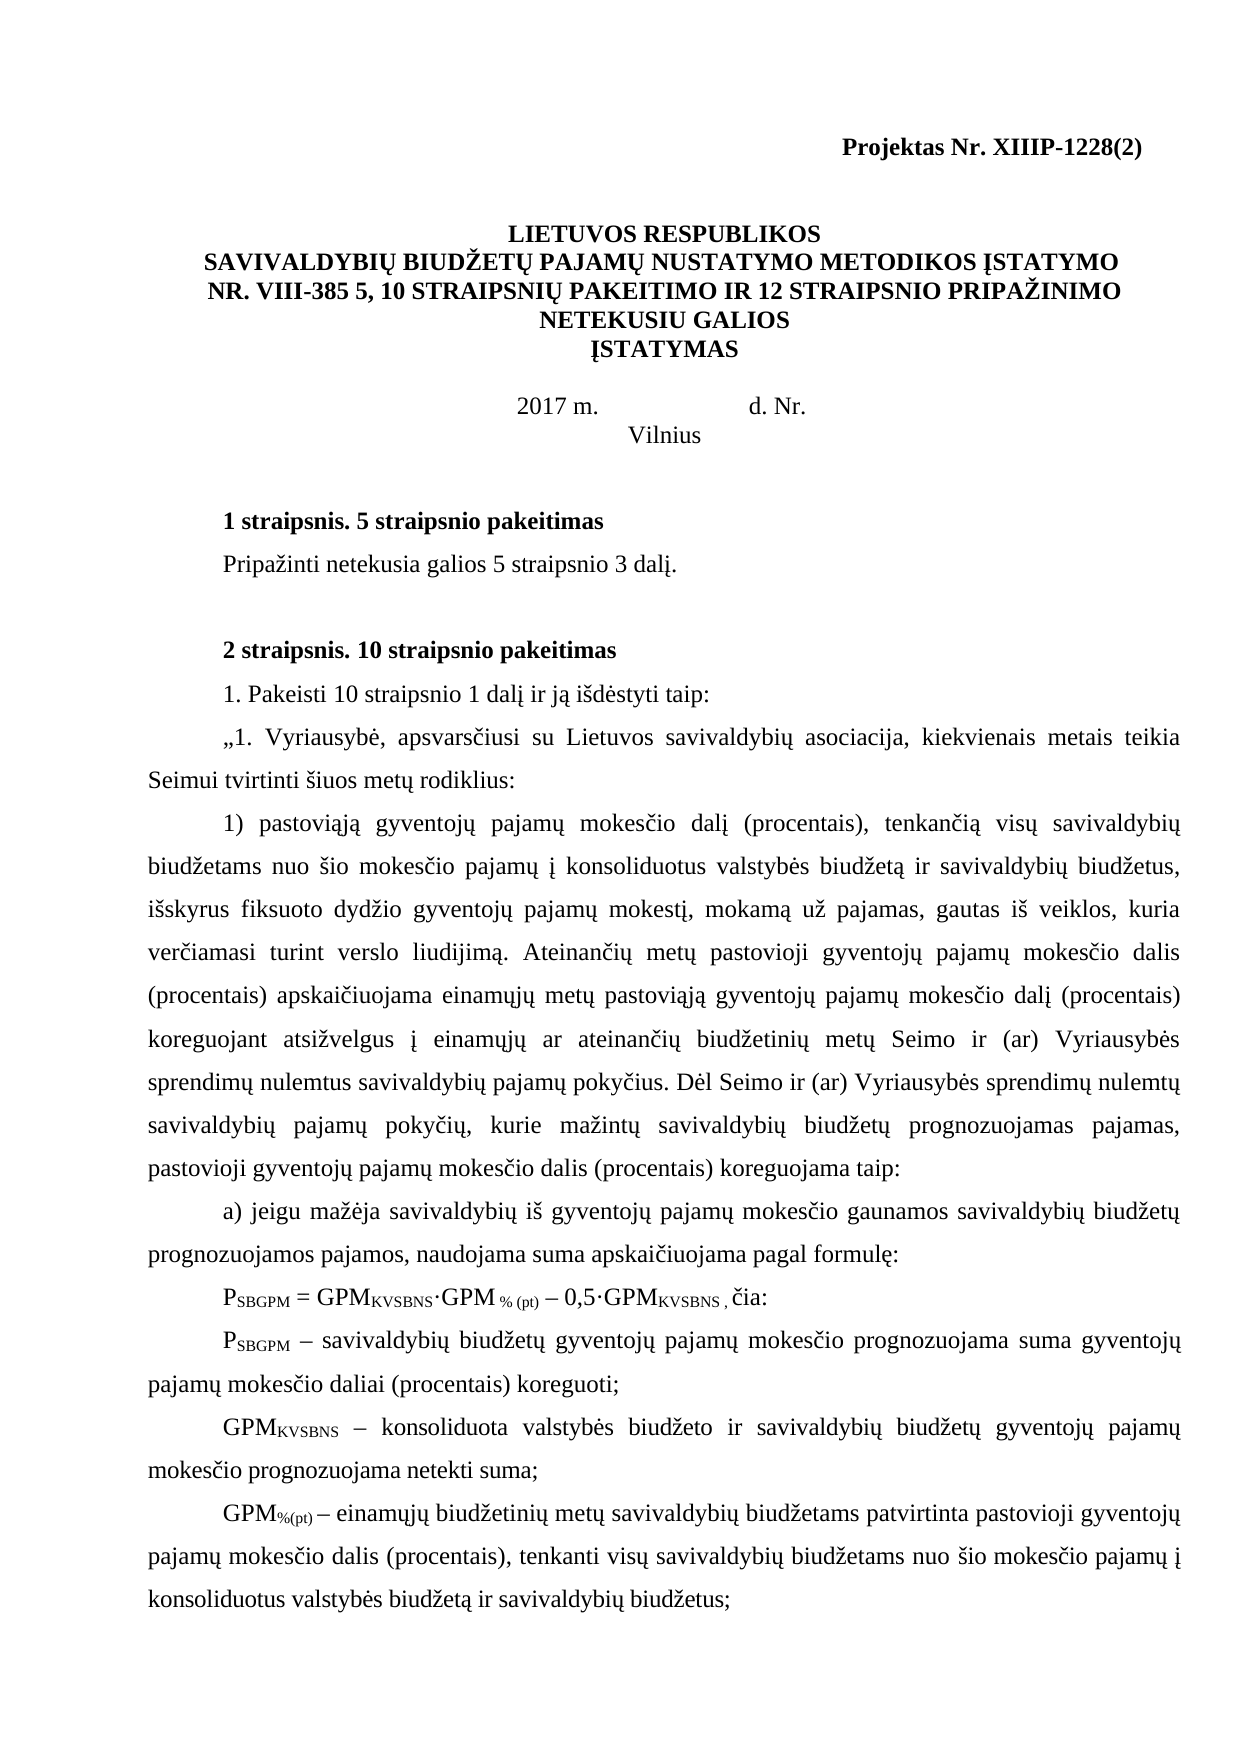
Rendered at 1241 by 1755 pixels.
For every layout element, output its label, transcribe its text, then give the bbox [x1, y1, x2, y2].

text PSBGPM = GPMKVSBNS·GPM % (pt) – 0,5·GPMKVSBNS , čia: [148, 1282, 1181, 1311]
text GPM%(pt) – einamųjų biudžetinių metų savivaldybių biudžetams patvirtinta pastovioji gyventojų pajamų mokesčio dalis (procentais), tenkanti visų savivaldybių biudžetams nuo šio mokesčio pajamų į konsoliduotus valstybės biudžetą ir savivaldybių biudžetus; [148, 1498, 1181, 1613]
text NR. VIII-385 5, 10 STRAIPSNIŲ PAKEITIMO IR 12 STRAIPSNIO PRIPAŽINIMO NETEKUSIU GALIOS [148, 276, 1181, 334]
text Pripažinti netekusia galios 5 straipsnio 3 dalį. [148, 549, 1181, 578]
text „1. Vyriausybė, apsvarsčiusi su Lietuvos savivaldybių asociacija, kiekvienais metais teikia Seimui tvirtinti šiuos metų rodiklius: [148, 722, 1181, 794]
text a) jeigu mažėja savivaldybių iš gyventojų pajamų mokesčio gaunamos savivaldybių biudžetų prognozuojamos pajamos, naudojama suma apskaičiuojama pagal formulę: [148, 1196, 1181, 1268]
text PSBGPM – savivaldybių biudžetų gyventojų pajamų mokesčio prognozuojama suma gyventojų pajamų mokesčio daliai (procentais) koreguoti; [148, 1326, 1181, 1397]
text Projektas Nr. XIIIP-1228(2) [842, 132, 1181, 161]
text SAVIVALDYBIŲ BIUDŽETŲ PAJAMŲ NUSTATYMO METODIKOS ĮSTATYMO [148, 247, 1181, 276]
text GPMKVSBNS – konsoliduota valstybės biudžeto ir savivaldybių biudžetų gyventojų pajamų mokesčio prognozuojama netekti suma; [148, 1412, 1181, 1484]
text Vilnius [148, 420, 1181, 449]
text LIETUVOS RESPUBLIKOS [148, 219, 1181, 247]
text 2 straipsnis. 10 straipsnio pakeitimas [148, 636, 1181, 664]
text 1. Pakeisti 10 straipsnio 1 dalį ir ją išdėstyti taip: [148, 679, 1181, 707]
text 1) pastoviąją gyventojų pajamų mokesčio dalį (procentais), tenkančią visų savivaldybių biudžetams nuo šio mokesčio pajamų į konsoliduotus valstybės biudžetą ir savivaldybių biudžetus, išskyrus fiksuoto dydžio gyventojų pajamų mokestį, mokamą už pajamas, gautas iš veiklos, kuria verčiamasi turint verslo liudijimą. Ateinančių metų pastovioji gyventojų pajamų mokesčio dalis (procentais) apskaičiuojama einamųjų metų pastoviąją gyventojų pajamų mokesčio dalį (procentais) koreguojant atsižvelgus į einamųjų ar ateinančių biudžetinių metų Seimo ir (ar) Vyriausybės sprendimų nulemtus savivaldybių pajamų pokyčius. Dėl Seimo ir (ar) Vyriausybės sprendimų nulemtų savivaldybių pajamų pokyčių, kurie mažintų savivaldybių biudžetų prognozuojamas pajamas, pastovioji gyventojų pajamų mokesčio dalis (procentais) koreguojama taip: [148, 808, 1181, 1182]
text ĮSTATYMAS [148, 334, 1181, 362]
text 1 straipsnis. 5 straipsnio pakeitimas [148, 506, 1181, 535]
text 2017 m. d. Nr. [148, 391, 1181, 420]
